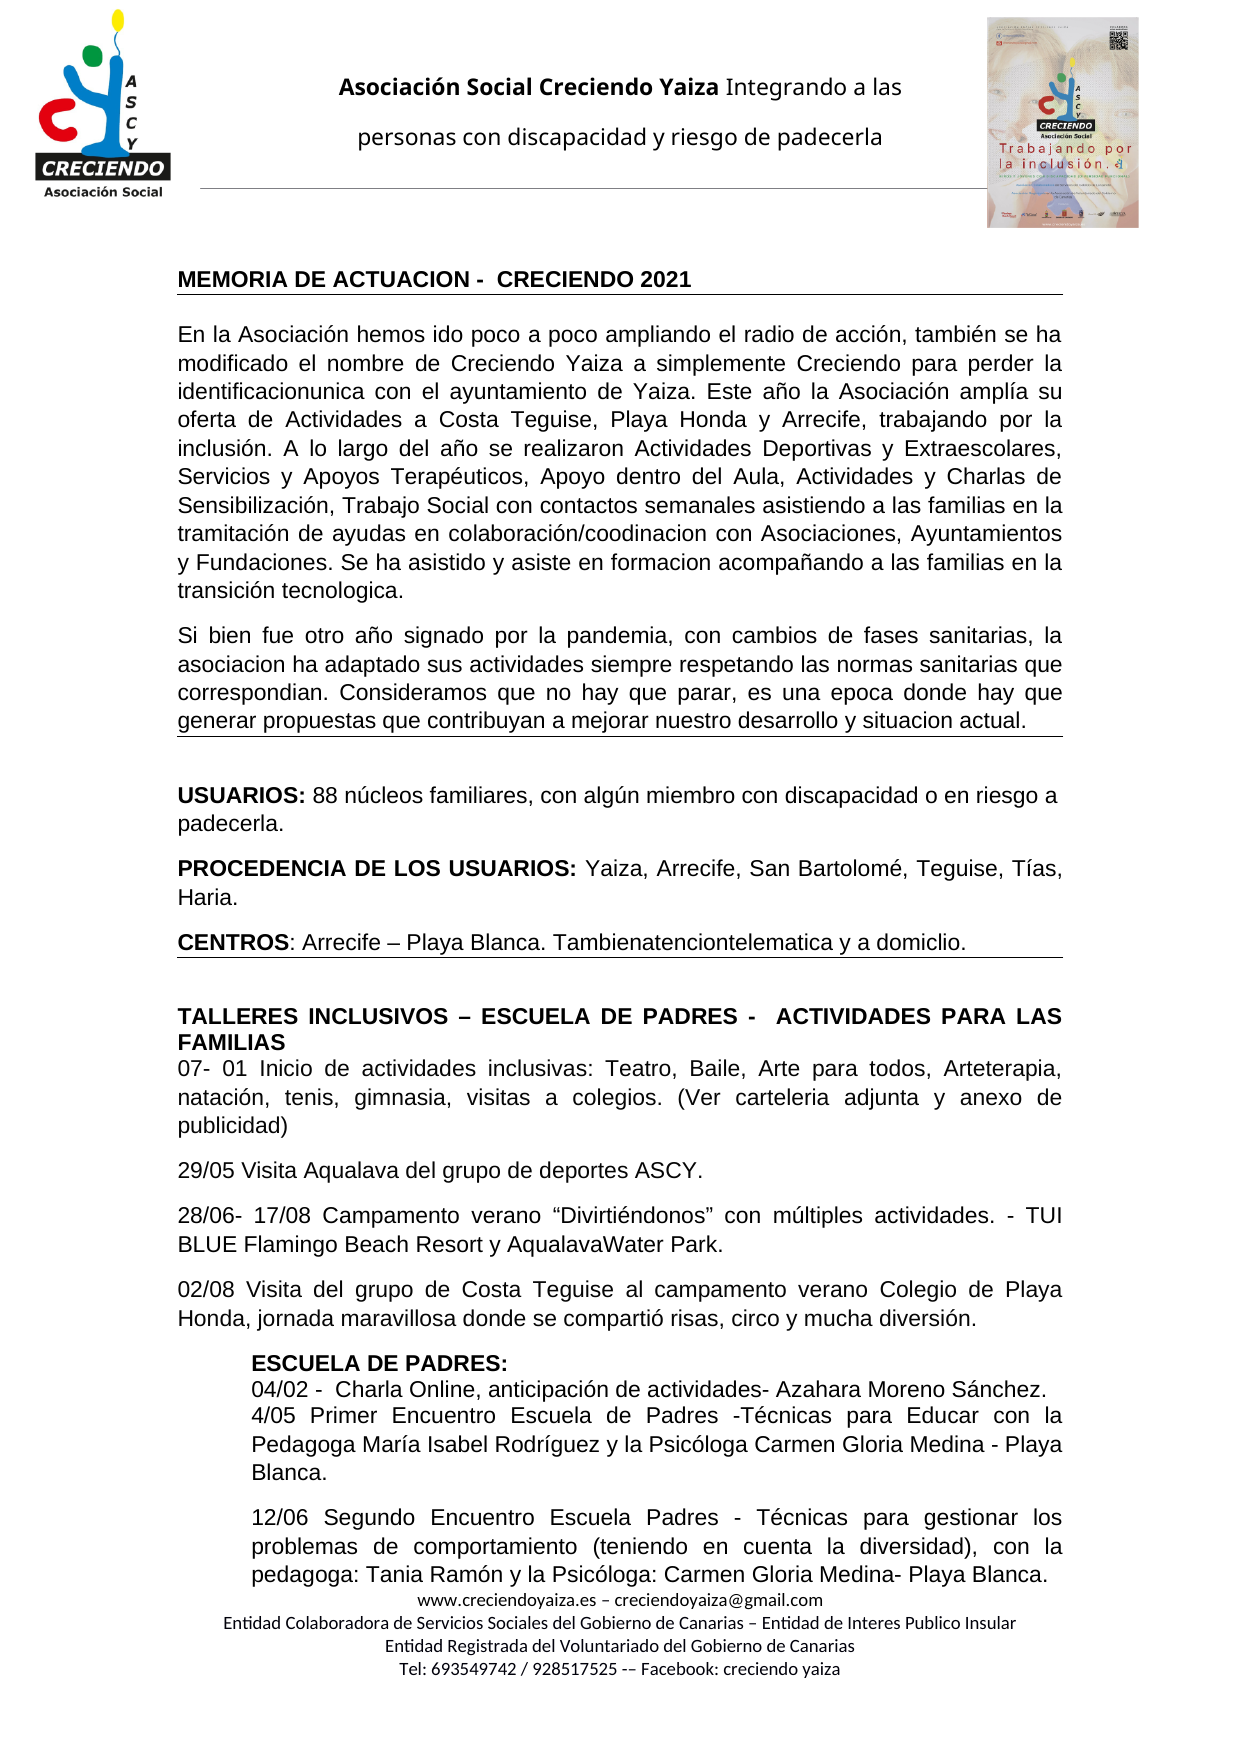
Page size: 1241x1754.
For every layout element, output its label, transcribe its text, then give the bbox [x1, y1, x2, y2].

text 4/05 Primer Encuentro Escuela de Padres -Técnicas para Educar con la Pedagoga María Isabel Rodríguez y la Psicóloga Carmen Gloria Medina - Playa Blanca. [251, 1402, 1063, 1486]
picture [7, 0, 1139, 228]
text MEMORIA DE ACTUACION - CRECIENDO 2021 [177, 266, 1063, 294]
text 04/02 - Charla Online, anticipación de actividades- Azahara Moreno Sánchez. [251, 1376, 1063, 1402]
text TALLERES INCLUSIVOS – ESCUELA DE PADRES - ACTIVIDADES PARA LAS FAMILIAS [177, 1003, 1063, 1055]
text En la Asociación hemos ido poco a poco ampliando el radio de acción, también se ha modificado el nombre de Creciendo Yaiza a simplemente Creciendo para perder la identificacionunica con el ayuntamiento de Yaiza. Este año la Asociación amplía su oferta de Actividades a Costa Teguise, Playa Honda y Arrecife, trabajando por la inclusión. A lo largo del año se realizaron Actividades Deportivas y Extraescolares, Servicios y Apoyos Terapéuticos, Apoyo dentro del Aula, Actividades y Charlas de Sensibilización, Trabajo Social con contactos semanales asistiendo a las familias en la tramitación de ayudas en colaboración/coodinacion con Asociaciones, Ayuntamientos y Fundaciones. Se ha asistido y asiste en formacion acompañando a las familias en la transición tecnologica. [177, 321, 1063, 603]
text 12/06 Segundo Encuentro Escuela Padres - Técnicas para gestionar los problemas de comportamiento (teniendo en cuenta la diversidad), con la pedagoga: Tania Ramón y la Psicóloga: Carmen Gloria Medina- Playa Blanca. [251, 1504, 1063, 1587]
text 29/05 Visita Aqualava del grupo de deportes ASCY. [177, 1157, 1063, 1184]
text Si bien fue otro año signado por la pandemia, con cambios de fases sanitarias, la asociacion ha adaptado sus actividades siempre respetando las normas sanitarias que correspondian. Consideramos que no hay que parar, es una epoca donde hay que generar propuestas que contribuyan a mejorar nuestro desarrollo y situacion actual. [177, 622, 1063, 736]
text 28/06- 17/08 Campamento verano “Divirtiéndonos” con múltiples actividades. - TUI BLUE Flamingo Beach Resort y AqualavaWater Park. [177, 1202, 1063, 1257]
text 07- 01 Inicio de actividades inclusivas: Teatro, Baile, Arte para todos, Arteterapia, natación, tenis, gimnasia, visitas a colegios. (Ver carteleria adjunta y anexo de publicidad) [177, 1055, 1063, 1139]
text PROCEDENCIA DE LOS USUARIOS: Yaiza, Arrecife, San Bartolomé, Teguise, Tías, Haria. [177, 855, 1063, 910]
text CENTROS: Arrecife – Playa Blanca. Tambienatenciontelematica y a domiclio. [177, 929, 1063, 957]
text 02/08 Visita del grupo de Costa Teguise al campamento verano Colegio de Playa Honda, jornada maravillosa donde se compartió risas, circo y mucha diversión. [177, 1276, 1063, 1331]
text USUARIOS: 88 núcleos familiares, con algún miembro con discapacidad o en riesgo a padecerla. [177, 782, 1063, 836]
text ESCUELA DE PADRES: [251, 1349, 1063, 1376]
